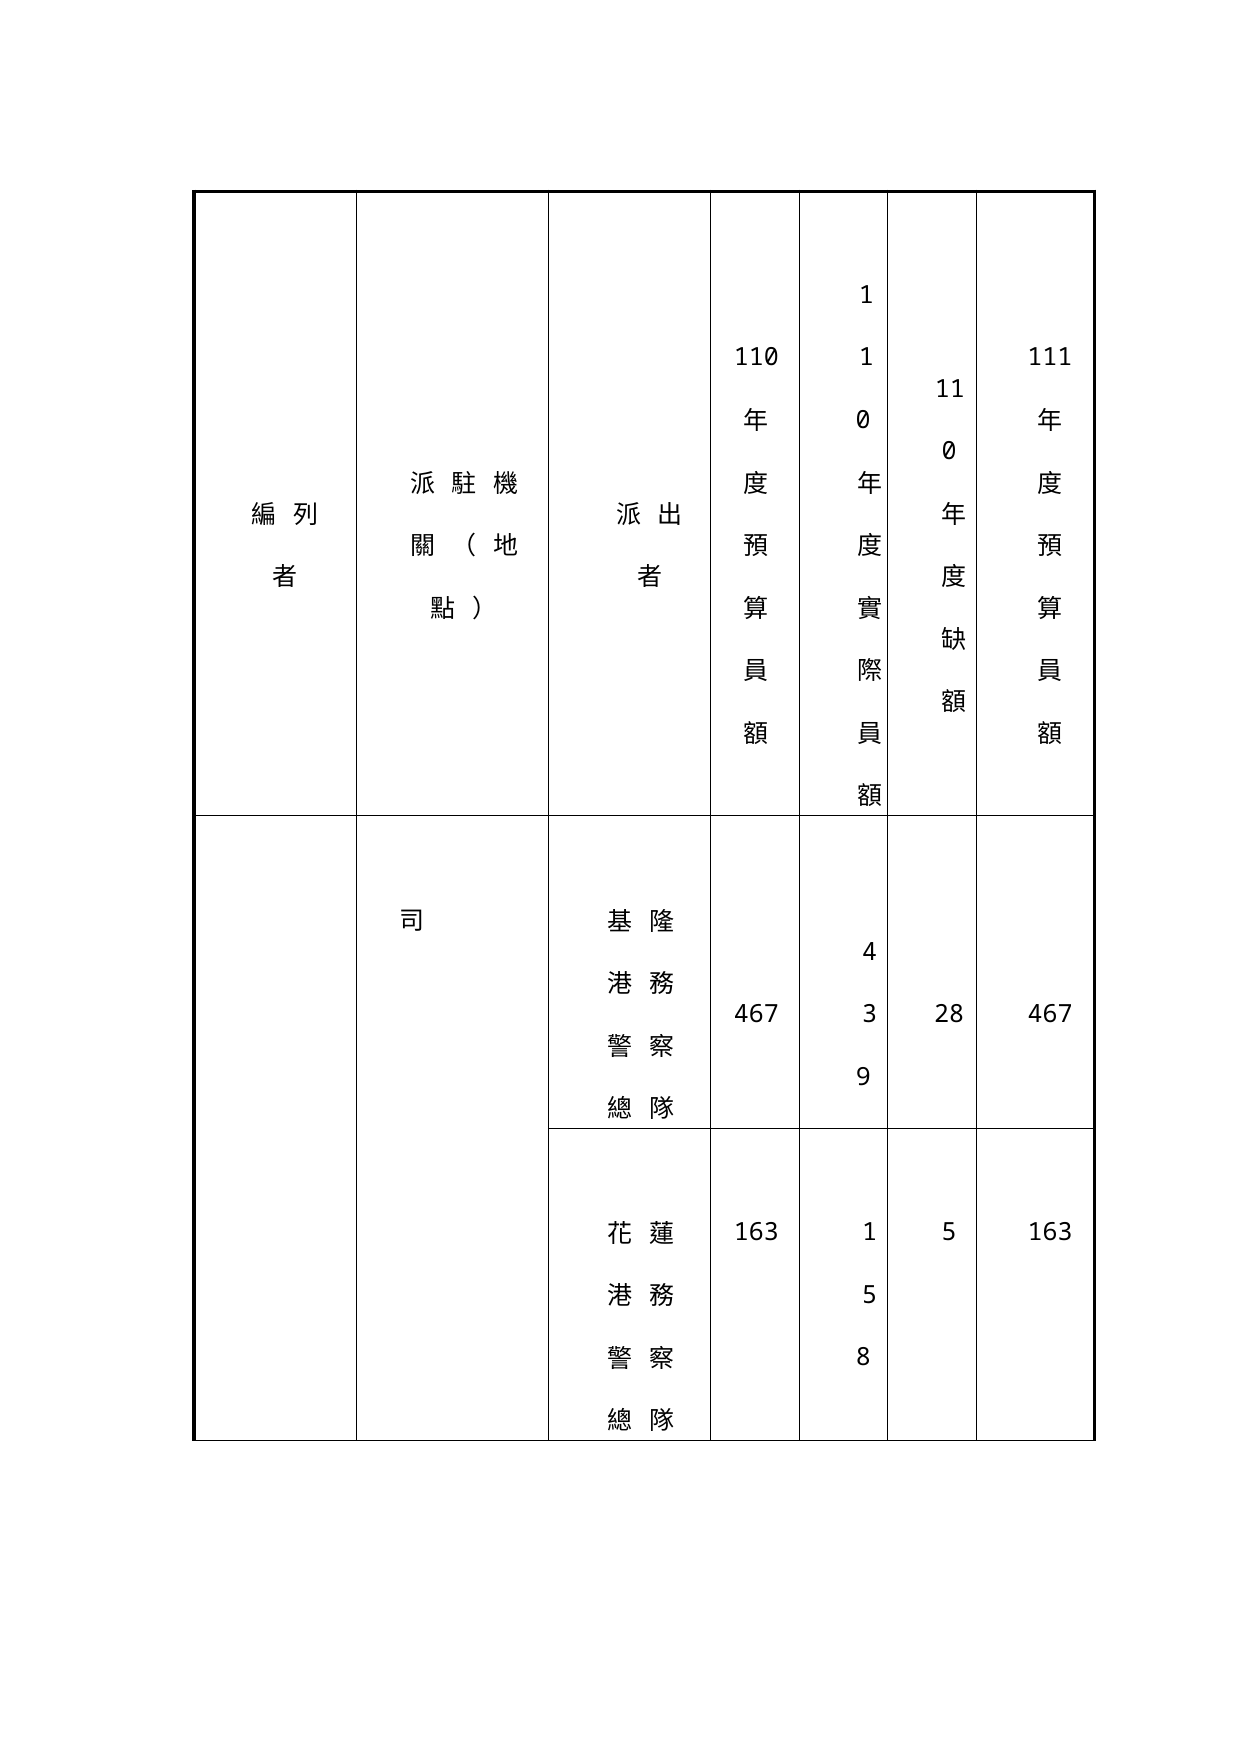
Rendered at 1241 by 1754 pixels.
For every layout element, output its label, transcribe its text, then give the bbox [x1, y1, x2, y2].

table_cell 28 [888, 816, 976, 1128]
table_header 110年度預算員額 [711, 193, 799, 814]
table_cell 花蓮港務警察總隊 [549, 1129, 710, 1439]
table_cell 163 [977, 1129, 1093, 1439]
table_cell 467 [977, 816, 1093, 1128]
table_header 111年度預算員額 [977, 193, 1093, 814]
table_header 編列者 [196, 193, 356, 814]
table_cell 司 [357, 816, 548, 1439]
table_cell 163 [711, 1129, 799, 1439]
table_cell 158 [800, 1129, 887, 1439]
table_header 派出者 [549, 193, 710, 814]
table_cell 467 [711, 816, 799, 1128]
table_header 派駐機關（地點） [357, 193, 548, 814]
table_cell [196, 816, 356, 1439]
table_cell 5 [888, 1129, 976, 1439]
table_cell 439 [800, 816, 887, 1128]
table_header 110年度缺額 [888, 193, 976, 814]
table_cell 基隆港務警察總隊 [549, 816, 710, 1128]
table_header 110年度實際員額 [800, 193, 887, 814]
